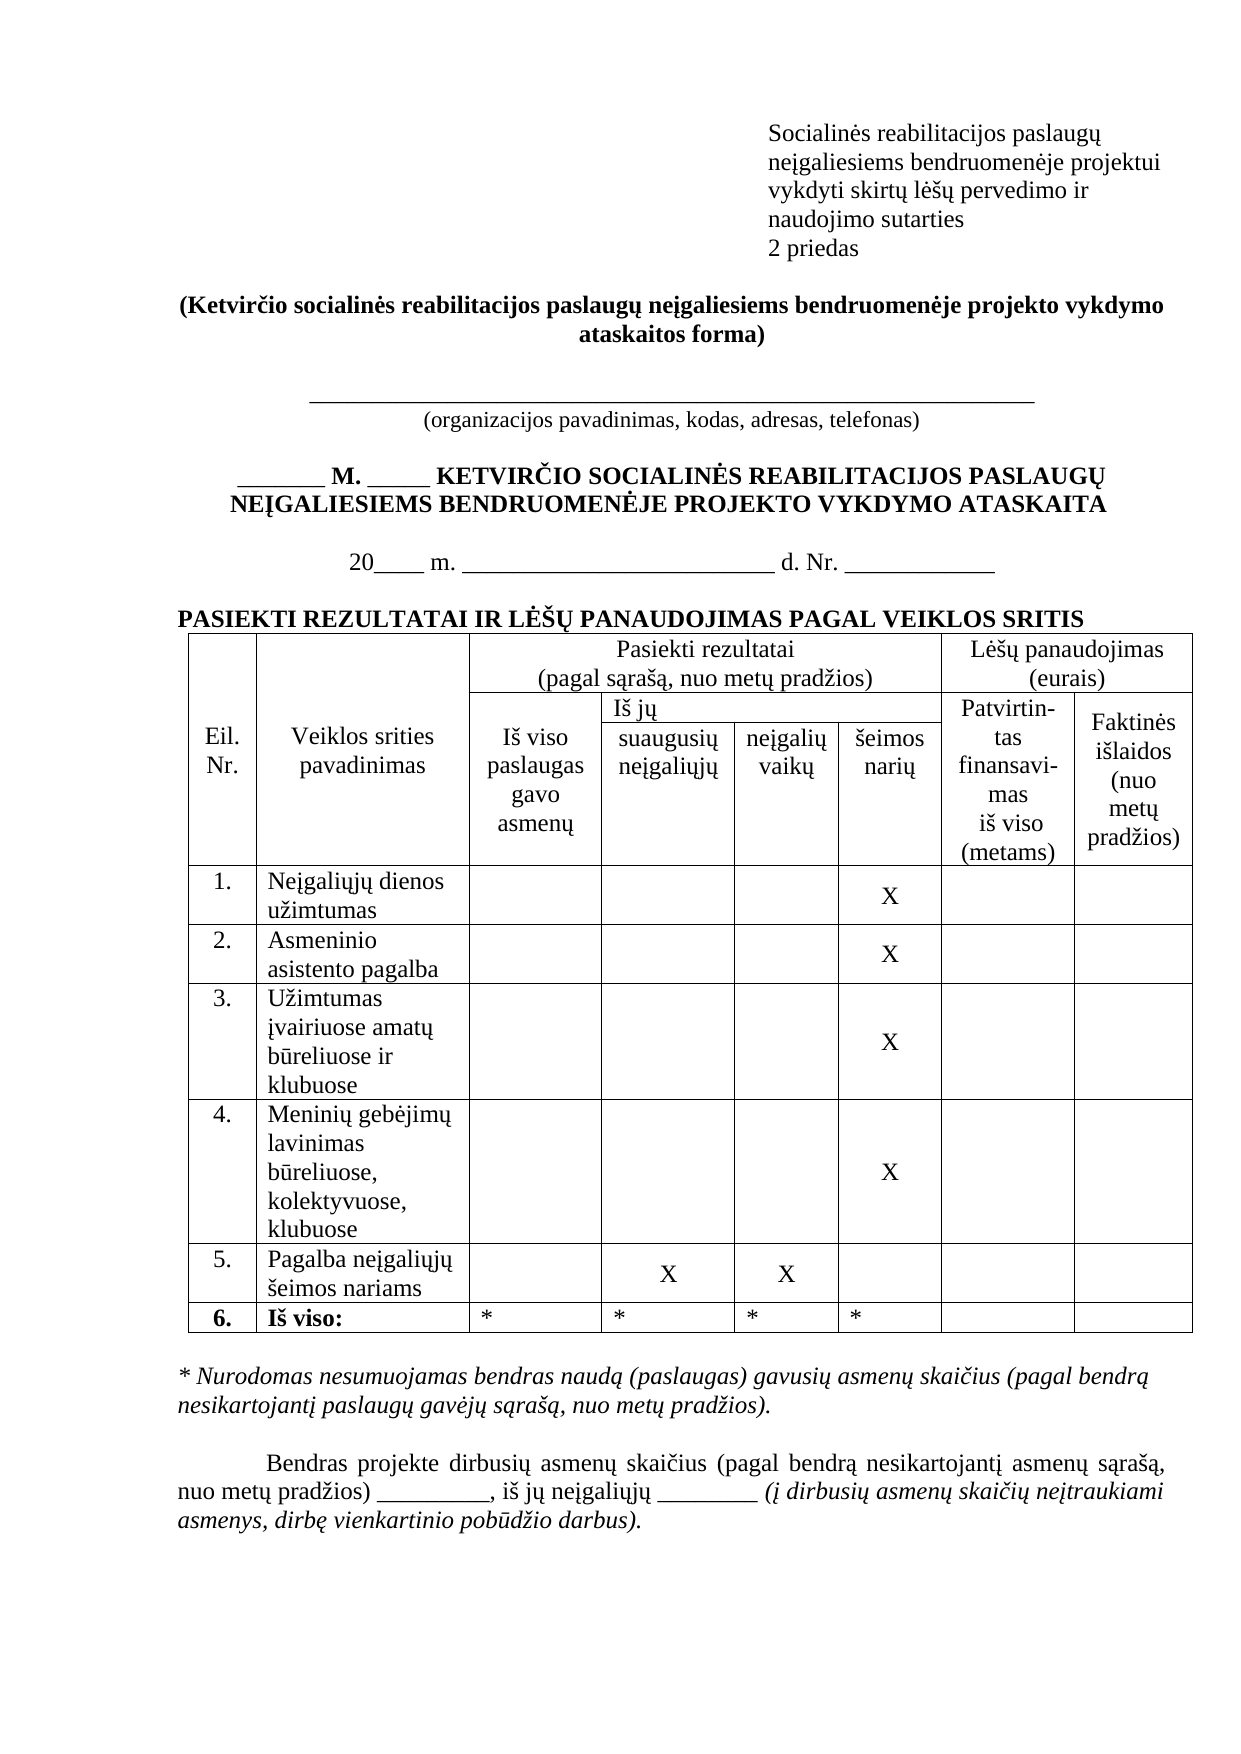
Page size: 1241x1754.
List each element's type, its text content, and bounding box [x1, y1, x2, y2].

table_cell Pagalba neįgaliųjų šeimos nariams [257, 1244, 469, 1302]
table_cell 6. [189, 1303, 256, 1332]
text 20____ m. _________________________ d. Nr. ____________ [177, 547, 1166, 576]
text (organizacijos pavadinimas, kodas, adresas, telefonas) [177, 406, 1166, 432]
table_cell [1075, 1100, 1192, 1243]
table_cell suaugusių neįgaliųjų [602, 723, 734, 865]
text Socialinės reabilitacijos paslaugų [768, 118, 1166, 147]
text Bendras projekte dirbusių asmenų skaičius (pagal bendrą nesikartojantį asmenų sąrašą, nuo metų pradžios) _________, iš jų neįgaliųjų ________ (į dirbusių asmenų skaičių neįtraukiami asmenys, dirbę vienkartinio pobūdžio darbus). [177, 1448, 1166, 1534]
table_cell Faktinės išlaidos (nuo metų pradžios) [1075, 693, 1192, 865]
text neįgaliesiems bendruomenėje projektui [768, 147, 1166, 176]
table_cell X [839, 925, 941, 982]
table_cell [602, 866, 734, 924]
table_cell [1075, 1244, 1192, 1302]
table_header Veiklos srities pavadinimas [257, 634, 469, 865]
text * Nurodomas nesumuojamas bendras naudą (paslaugas) gavusių asmenų skaičius (pagal bendrą nesikartojantį paslaugų gavėjų sąrašą, nuo metų pradžios). [177, 1361, 1166, 1419]
table_cell 2. [189, 925, 256, 982]
table_cell Asmeninio asistento pagalba [257, 925, 469, 982]
text 2 priedas [768, 233, 1166, 262]
text __________________________________________________________ [177, 377, 1166, 406]
table_cell [839, 1244, 941, 1302]
table_cell [602, 925, 734, 982]
table_cell šeimos narių [839, 723, 941, 865]
table_cell [735, 925, 838, 982]
table_cell 5. [189, 1244, 256, 1302]
table_cell [602, 984, 734, 1098]
table_cell [942, 1303, 1074, 1332]
table_cell [470, 866, 601, 924]
table_cell [942, 866, 1074, 924]
table_cell [470, 1244, 601, 1302]
table_cell [1075, 866, 1192, 924]
table_cell [942, 925, 1074, 982]
table_cell 4. [189, 1100, 256, 1243]
table_cell Užimtumas įvairiuose amatų būreliuose ir klubuose [257, 984, 469, 1098]
table_cell 3. [189, 984, 256, 1098]
text vykdyti skirtų lėšų pervedimo ir [768, 176, 1166, 204]
table_cell * [470, 1303, 601, 1332]
table_cell * [602, 1303, 734, 1332]
table_cell * [839, 1303, 941, 1332]
table_cell Iš viso paslaugas gavo asmenų [470, 693, 601, 865]
table_cell Iš jų [602, 693, 941, 722]
table_cell X [839, 1100, 941, 1243]
table_cell neįgalių vaikų [735, 723, 838, 865]
table_cell [735, 866, 838, 924]
table_cell [735, 1100, 838, 1243]
table_cell X [839, 866, 941, 924]
table_header Eil.Nr. [189, 634, 256, 865]
table_cell X [839, 984, 941, 1098]
text _______ M. _____ KETVIRČIO SOCIALINĖS REABILITACIJOS PASLAUGŲ NEĮGALIESIEMS BENDRUOMENĖJE PROJEKTO VYKDYMO ATASKAITA [177, 461, 1166, 518]
table_cell Neįgaliųjų dienos užimtumas [257, 866, 469, 924]
text naudojimo sutarties [768, 204, 1166, 233]
table_cell [1075, 1303, 1192, 1332]
table_cell * [735, 1303, 838, 1332]
table_cell Meninių gebėjimų lavinimas būreliuose, kolektyvuose, klubuose [257, 1100, 469, 1243]
table_cell [470, 984, 601, 1098]
table_cell [942, 1244, 1074, 1302]
table_cell [470, 1100, 601, 1243]
table_cell [942, 984, 1074, 1098]
text (Ketvirčio socialinės reabilitacijos paslaugų neįgaliesiems bendruomenėje projekto vykdymo ataskaitos forma) [177, 291, 1166, 348]
table_cell Iš viso: [257, 1303, 469, 1332]
table_header Pasiekti rezultatai (pagal sąrašą, nuo metų pradžios) [470, 634, 941, 692]
table_cell [735, 984, 838, 1098]
table_cell 1. [189, 866, 256, 924]
table_cell [470, 925, 601, 982]
text PASIEKTI REZULTATAI IR LĖŠŲ PANAUDOJIMAS PAGAL VEIKLOS SRITIS [177, 604, 1166, 633]
table_cell X [735, 1244, 838, 1302]
table_header Lėšų panaudojimas (eurais) [942, 634, 1192, 692]
table_cell X [602, 1244, 734, 1302]
table_cell Patvirtin-tas finansavi-mas iš viso (metams) [942, 693, 1074, 865]
table_cell [1075, 984, 1192, 1098]
table_cell [1075, 925, 1192, 982]
table_cell [942, 1100, 1074, 1243]
table_cell [602, 1100, 734, 1243]
